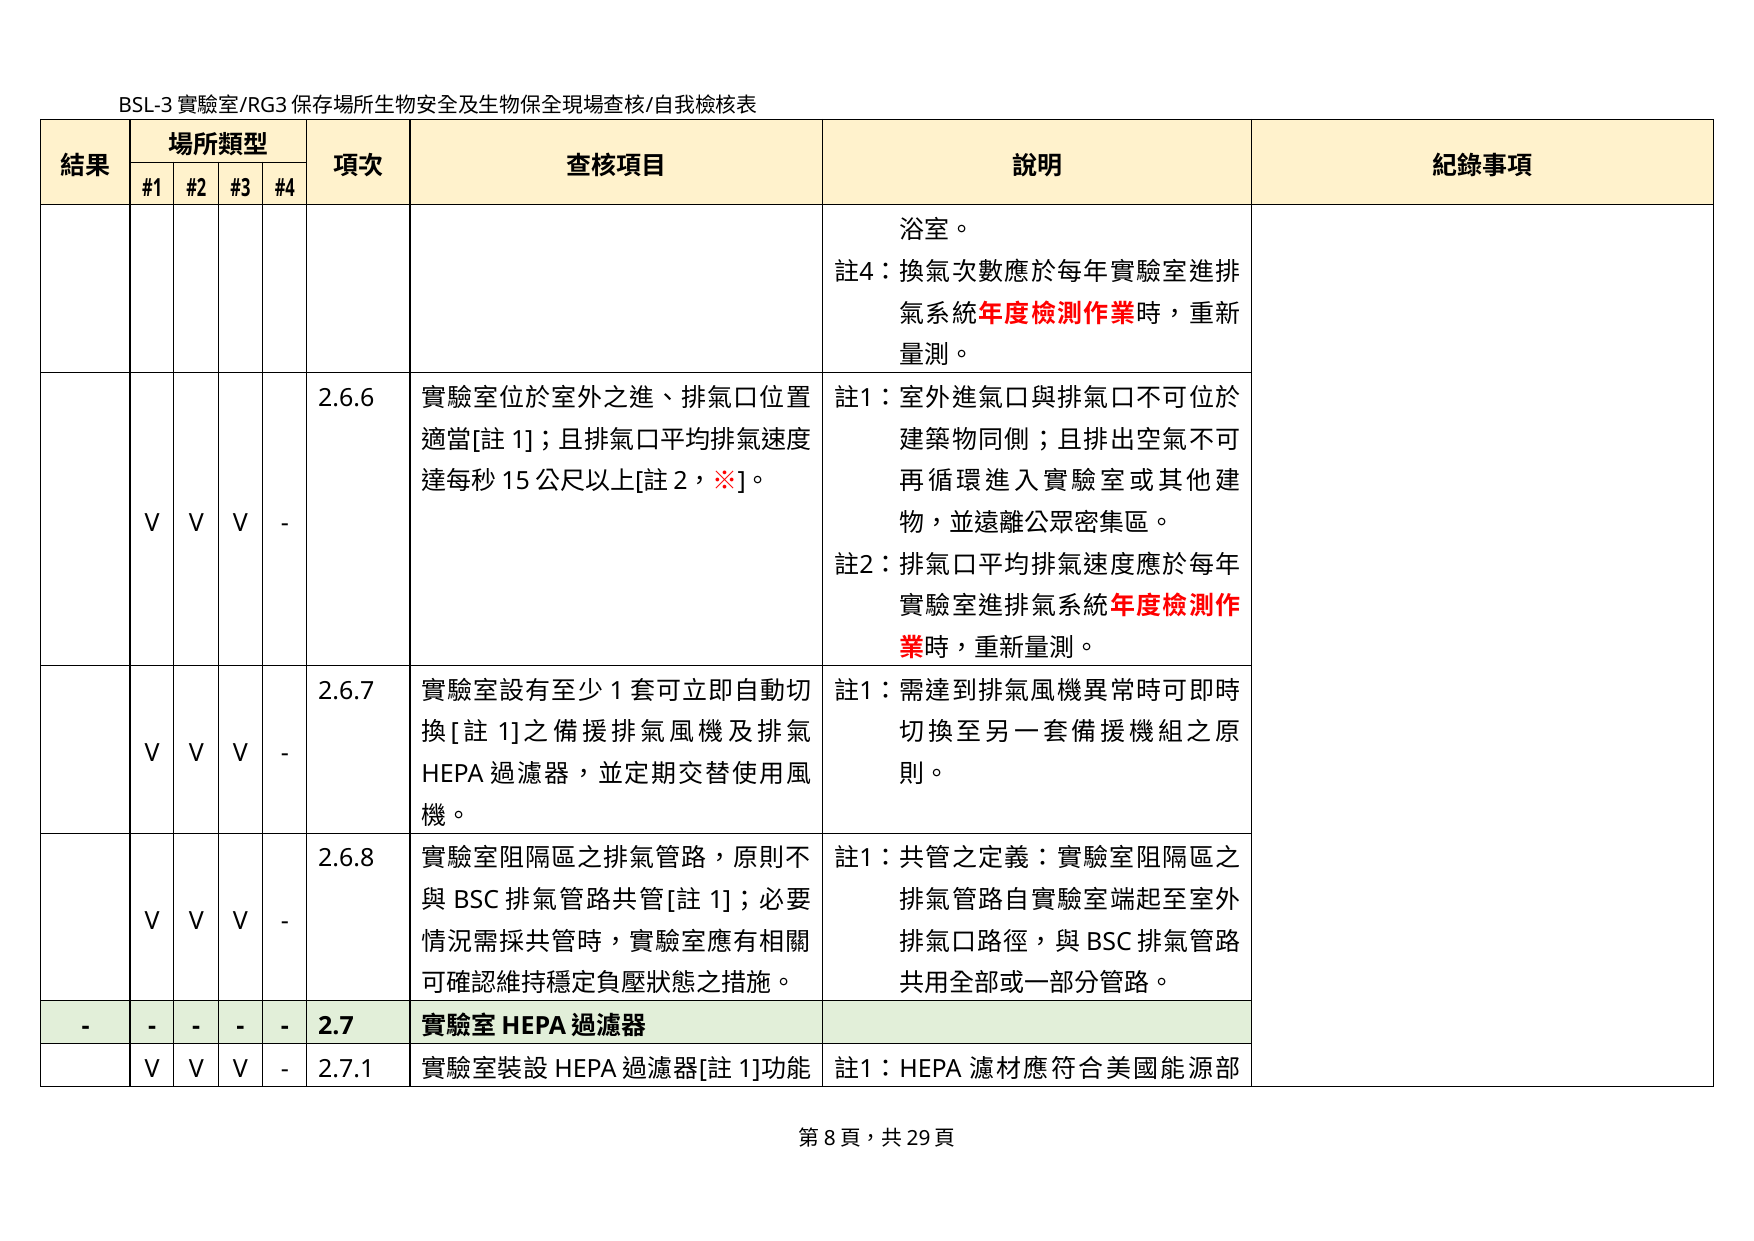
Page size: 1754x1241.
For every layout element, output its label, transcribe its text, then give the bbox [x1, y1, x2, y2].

table_cell 共管之定義：實驗室阻隔區之排氣管路自實驗室端起至室外排氣口路徑，與BSC排氣管路共用全部或一部分管路。 [823, 834, 1251, 1000]
table_cell [41, 373, 129, 665]
table_cell [219, 205, 262, 372]
table_cell 實驗室HEPA過濾器 [411, 1001, 822, 1043]
table_cell [823, 1001, 1251, 1043]
table_cell HEPA濾材應符合美國能源部 [823, 1044, 1251, 1086]
table_header 項次 [307, 120, 409, 204]
table_header 說明 [823, 120, 1251, 204]
table_cell [1252, 205, 1713, 1086]
table_cell - [263, 373, 306, 665]
table_cell V [219, 666, 262, 832]
table_cell V [131, 666, 173, 832]
table_cell [174, 205, 218, 372]
table_cell - [41, 1001, 129, 1043]
table_cell [131, 205, 173, 372]
table_cell [41, 834, 129, 1000]
table_cell V [131, 1044, 173, 1086]
table_cell - [131, 1001, 173, 1043]
table_cell 實驗室裝設HEPA過濾器[註1]功能 [411, 1044, 822, 1086]
table_cell V [219, 834, 262, 1000]
table_cell 進排氣口位置不可被實驗室內設備擋住；且無擾流、迴風及短循環情形。 實驗室阻隔區內不可安裝窗型或分離式冷氣，並作為進氣口使用；BSC及其他抽氣設備不可視為排氣口。 不包括雙重門通道之前室與淋浴室。 換氣次數應於每年實驗室進排氣系統年度檢測作業時，重新量測。 [823, 205, 1251, 372]
table_cell - [263, 834, 306, 1000]
table_cell #3 [219, 163, 262, 204]
table_cell 室外進氣口與排氣口不可位於建築物同側；且排出空氣不可再循環進入實驗室或其他建物，並遠離公眾密集區。 排氣口平均排氣速度應於每年實驗室進排氣系統年度檢測作業時，重新量測。 [823, 373, 1251, 665]
table_cell #4 [263, 163, 306, 204]
table_cell - [219, 1001, 262, 1043]
table_cell - [263, 666, 306, 832]
table_cell 2.6.6 [307, 373, 409, 665]
table_cell V [174, 1044, 218, 1086]
table_cell V [174, 834, 218, 1000]
table_cell V [219, 373, 262, 665]
table_cell [41, 666, 129, 832]
table_cell 2.6.8 [307, 834, 409, 1000]
table_cell - [263, 1001, 306, 1043]
table_cell V [219, 1044, 262, 1086]
table_cell - [174, 1001, 218, 1043]
table_cell 需達到排氣風機異常時可即時切換至另一套備援機組之原則。 [823, 666, 1251, 832]
table_cell V [174, 373, 218, 665]
table_cell [307, 205, 409, 372]
table_cell 實驗室阻隔區之排氣管路，原則不與BSC排氣管路共管[註1]；必要情況需採共管時，實驗室應有相關可確認維持穩定負壓狀態之措施。 [411, 834, 822, 1000]
table_cell 2.7.1 [307, 1044, 409, 1086]
table_cell 2.7 [307, 1001, 409, 1043]
table_cell - [263, 1044, 306, 1086]
table_cell - [263, 205, 306, 372]
table_cell [41, 1044, 129, 1086]
table_cell 實驗室設有至少1套可立即自動切換[註1]之備援排氣風機及排氣HEPA過濾器，並定期交替使用風機。 [411, 666, 822, 832]
table_header 紀錄事項 [1252, 120, 1713, 204]
table_cell 實驗室位於室外之進、排氣口位置適當[註1]；且排氣口平均排氣速度達每秒15公尺以上[註2，※]。 [411, 373, 822, 665]
table_cell V [131, 373, 173, 665]
table_cell #1 [131, 163, 173, 204]
table_cell V [131, 834, 173, 1000]
table_cell #2 [174, 163, 218, 204]
table_cell [41, 205, 129, 372]
table_header 結果 [41, 120, 129, 204]
table_header 查核項目 [411, 120, 822, 204]
table_cell 2.6.7 [307, 666, 409, 832]
table_cell [411, 205, 822, 372]
table_cell V [174, 666, 218, 832]
table_header 場所類型 [131, 120, 306, 162]
